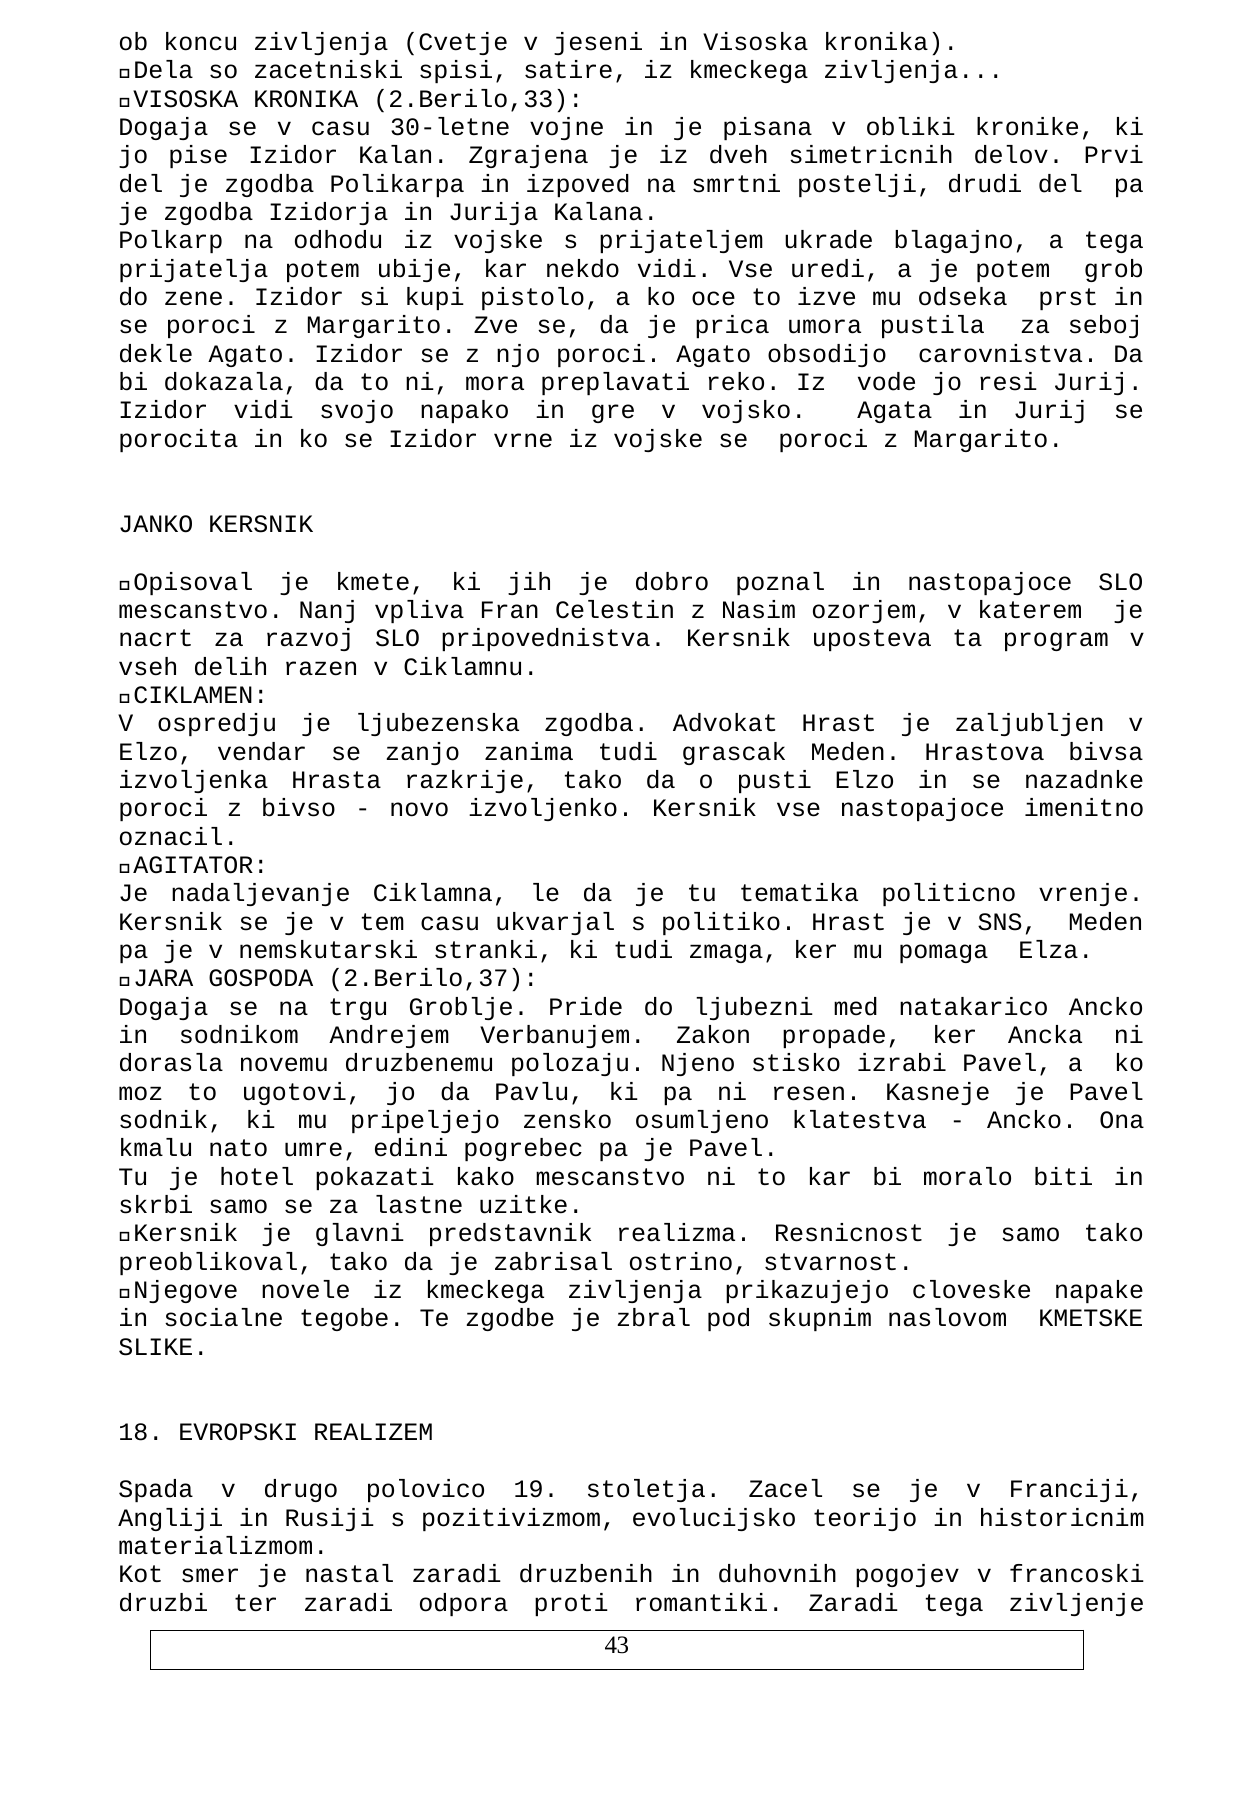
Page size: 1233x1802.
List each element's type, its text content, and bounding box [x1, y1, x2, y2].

text Njegove novele iz kmeckega zivljenja prikazujejo cloveske napake in socialne tegobe. Te zgodbe je zbral pod skupnim naslovom KMETSKE SLIKE. [118, 1277, 1144, 1362]
text 18. EVROPSKI REALIZEM [118, 1420, 1144, 1448]
text Opisoval je kmete, ki jih je dobro poznal in nastopajoce SLO mescanstvo. Nanj vpliva Fran Celestin z Nasim ozorjem, v katerem je nacrt za razvoj SLO pripovednistva. Kersnik uposteva ta pro­gram v vseh delih razen v Ciklamnu. [118, 569, 1144, 682]
text Dogaja se v casu 30‑letne vojne in je pisana v obliki kronike, ki jo pise Izidor Kalan. Zgrajena je iz dveh simetricnih delov. Prvi del je zgodba Polikarpa in izpoved na smrtni postelji, drudi del pa je zgodba Izidorja in Jurija Kalana. [118, 114, 1144, 228]
text V ospredju je ljubezenska zgodba. Advokat Hrast je zaljubljen v Elzo, vendar se zanjo zanima tudi grascak Meden. Hrastova bivsa izvoljenka Hrasta razkrije, tako da o pusti Elzo in se nazadnke poroci z bivso ‑ novo izvoljenko. Kersnik vse nastopajoce imenit­no oznacil. [118, 711, 1144, 852]
text Je nadaljevanje Ciklamna, le da je tu tematika politicno vrenje. Kersnik se je v tem casu ukvarjal s politiko. Hrast je v SNS, Meden pa je v nemskutarski stranki, ki tudi zmaga, ker mu pomaga Elza. [118, 881, 1144, 966]
text AGITATOR: [118, 852, 1144, 881]
text Dela so zacetniski spisi, satire, iz kmeckega zivljenja... [118, 58, 1144, 86]
text Polkarp na odhodu iz vojske s prijateljem ukrade blagajno, a tega prijatelja potem ubije, kar nekdo vidi. Vse uredi, a je potem grob do zene. Izidor si kupi pistolo, a ko oce to izve mu odseka prst in se poroci z Margarito. Zve se, da je prica umora pustila za seboj dekle Agato. Izidor se z njo poroci. Agato obsodijo carovnistva. Da bi dokazala, da to ni, mora preplavati reko. Iz vode jo resi Jurij. Izidor vidi svojo napako in gre v vojsko. Agata in Jurij se porocita in ko se Izidor vrne iz vojske se poroci z Margarito. [118, 228, 1144, 454]
text Dogaja se na trgu Groblje. Pride do ljubezni med natakarico Ancko in sodnikom Andrejem Verbanujem. Zakon propade, ker Ancka ni dorasla novemu druzbenemu polozaju. Njeno stisko izrabi Pavel, a ko moz to ugotovi, jo da Pavlu, ki pa ni resen. Kasneje je Pavel sodnik, ki mu pripeljejo zensko osumljeno klatestva ‑ Ancko. Ona kmalu nato umre, edini pogrebec pa je Pavel. [118, 994, 1144, 1164]
text JARA GOSPODA (2.Berilo,37): [118, 966, 1144, 994]
text Kot smer je nastal zaradi druzbenih in duhovnih pogojev v fran­coski druzbi ter zaradi odpora proti romantiki. Zaradi tega zivl­jenje [118, 1562, 1144, 1619]
text JANKO KERSNIK [118, 512, 1144, 540]
text CIKLAMEN: [118, 682, 1144, 711]
text VISOSKA KRONIKA (2.Berilo,33): [118, 86, 1144, 114]
text ob koncu zivljenja (Cvetje v jeseni in Visoska kronika). [118, 29, 1144, 58]
text Spada v drugo polovico 19. stoletja. Zacel se je v Franciji, Angliji in Rusiji s pozitivizmom, evolucijsko teorijo in histor­icnim materializmom. [118, 1477, 1144, 1562]
text Tu je hotel pokazati kako mescanstvo ni to kar bi moralo biti in skrbi samo se za lastne uzitke. [118, 1164, 1144, 1221]
text Kersnik je glavni predstavnik realizma. Resnicnost je samo tako preoblikoval, tako da je zabrisal ostrino, stvarnost. [118, 1221, 1144, 1277]
